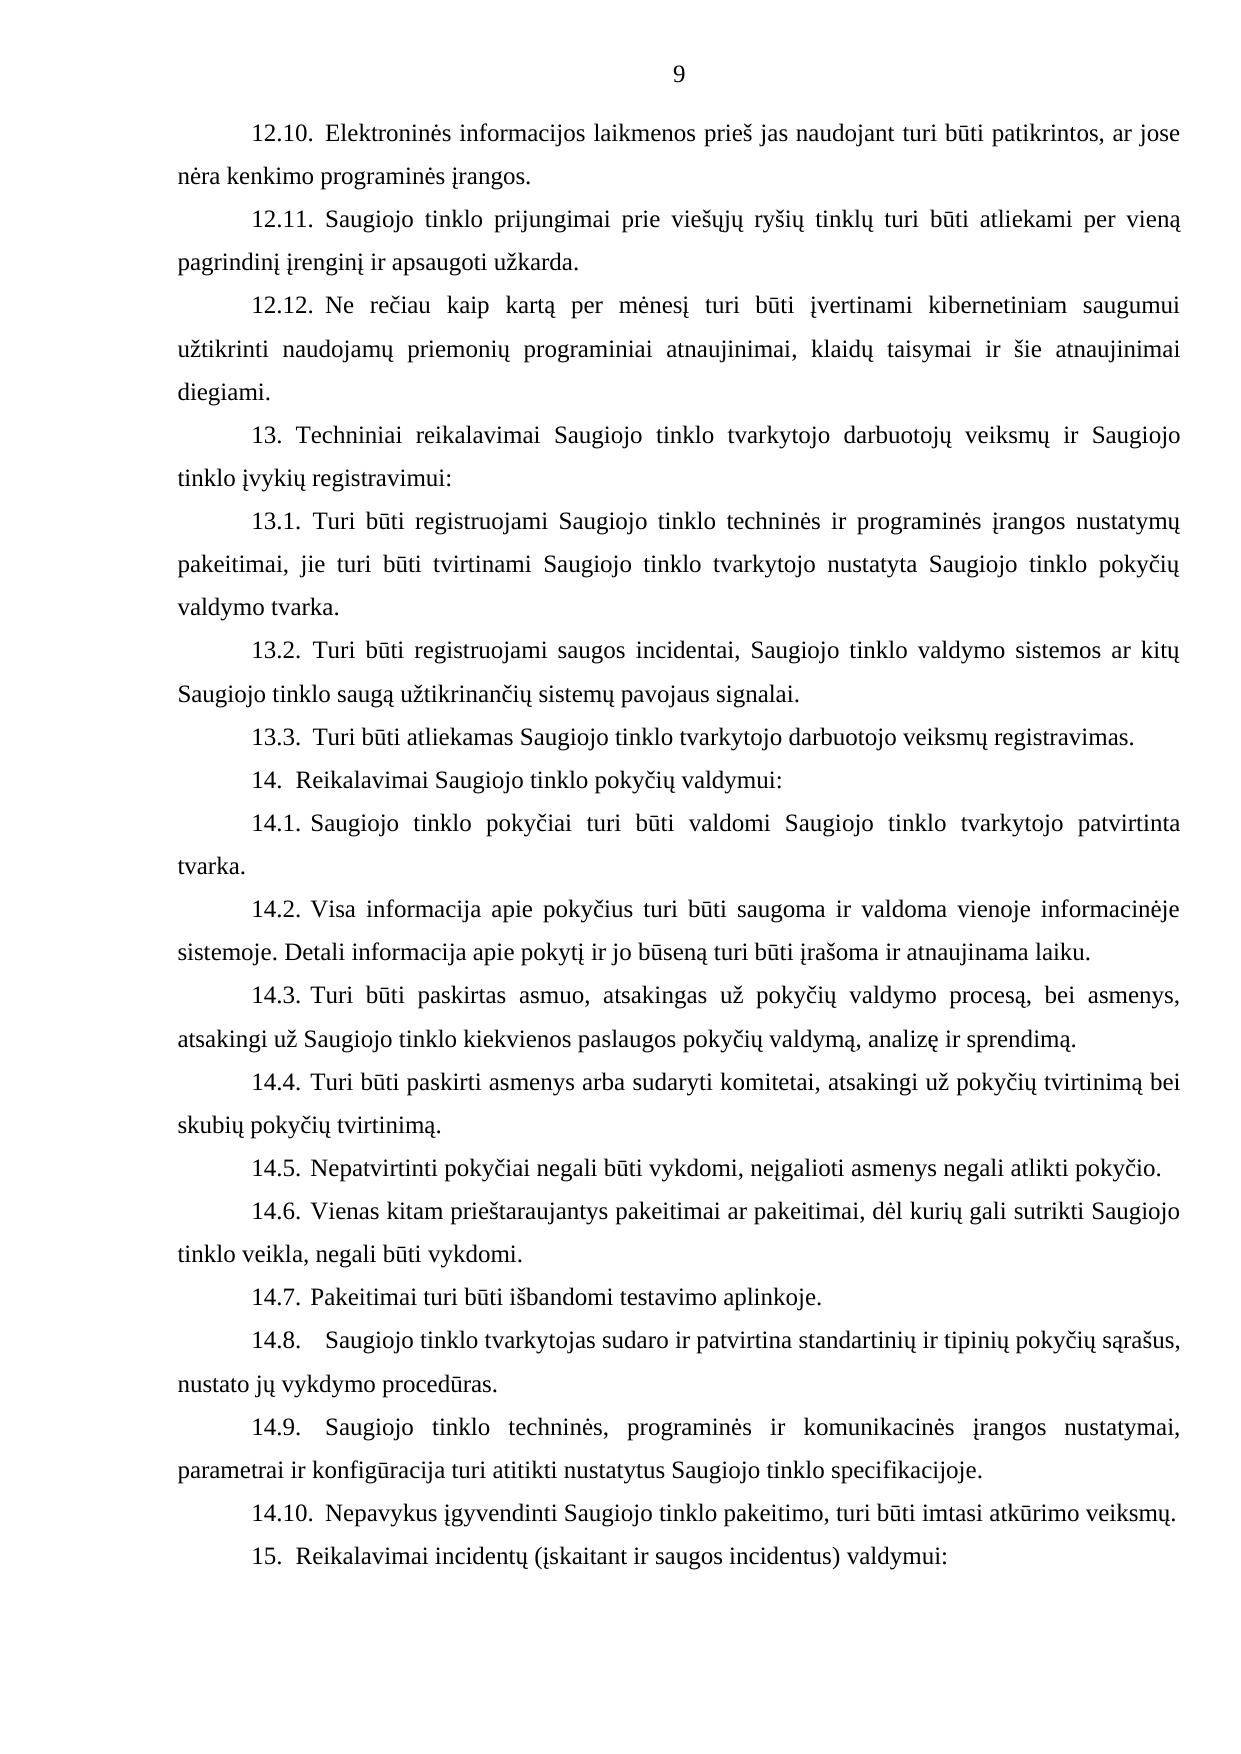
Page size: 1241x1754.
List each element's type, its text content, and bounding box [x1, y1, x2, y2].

text 14.7. Pakeitimai turi būti išbandomi testavimo aplinkoje. [177, 1282, 1181, 1311]
text 12.11. Saugiojo tinklo prijungimai prie viešųjų ryšių tinklų turi būti atliekami per vieną pagrindinį įrenginį ir apsaugoti užkarda. [177, 204, 1181, 276]
text 14.9. Saugiojo tinklo techninės, programinės ir komunikacinės įrangos nustatymai, parametrai ir konfigūracija turi atitikti nustatytus Saugiojo tinklo specifikacijoje. [177, 1412, 1181, 1484]
text 13.1. Turi būti registruojami Saugiojo tinklo techninės ir programinės įrangos nustatymų pakeitimai, jie turi būti tvirtinami Saugiojo tinklo tvarkytojo nustatyta Saugiojo tinklo pokyčių valdymo tvarka. [177, 506, 1181, 621]
text 14. Reikalavimai Saugiojo tinklo pokyčių valdymui: [177, 765, 1181, 794]
text 12.10. Elektroninės informacijos laikmenos prieš jas naudojant turi būti patikrintos, ar jose nėra kenkimo programinės įrangos. [177, 118, 1181, 190]
text 13.3. Turi būti atliekamas Saugiojo tinklo tvarkytojo darbuotojo veiksmų registravimas. [177, 722, 1181, 751]
text 14.5. Nepatvirtinti pokyčiai negali būti vykdomi, neįgalioti asmenys negali atlikti pokyčio. [177, 1153, 1181, 1182]
text 14.10. Nepavykus įgyvendinti Saugiojo tinklo pakeitimo, turi būti imtasi atkūrimo veiksmų. [177, 1498, 1181, 1527]
text 14.3. Turi būti paskirtas asmuo, atsakingas už pokyčių valdymo procesą, bei asmenys, atsakingi už Saugiojo tinklo kiekvienos paslaugos pokyčių valdymą, analizę ir sprendimą. [177, 981, 1181, 1052]
text 12.12. Ne rečiau kaip kartą per mėnesį turi būti įvertinami kibernetiniam saugumui užtikrinti naudojamų priemonių programiniai atnaujinimai, klaidų taisymai ir šie atnaujinimai diegiami. [177, 291, 1181, 406]
text 14.4. Turi būti paskirti asmenys arba sudaryti komitetai, atsakingi už pokyčių tvirtinimą bei skubių pokyčių tvirtinimą. [177, 1067, 1181, 1139]
text 14.6. Vienas kitam prieštaraujantys pakeitimai ar pakeitimai, dėl kurių gali sutrikti Saugiojo tinklo veikla, negali būti vykdomi. [177, 1196, 1181, 1268]
text 13. Techniniai reikalavimai Saugiojo tinklo tvarkytojo darbuotojų veiksmų ir Saugiojo tinklo įvykių registravimui: [177, 420, 1181, 492]
text 14.1. Saugiojo tinklo pokyčiai turi būti valdomi Saugiojo tinklo tvarkytojo patvirtinta tvarka. [177, 808, 1181, 880]
text 15. Reikalavimai incidentų (įskaitant ir saugos incidentus) valdymui: [177, 1541, 1181, 1570]
text 13.2. Turi būti registruojami saugos incidentai, Saugiojo tinklo valdymo sistemos ar kitų Saugiojo tinklo saugą užtikrinančių sistemų pavojaus signalai. [177, 636, 1181, 707]
text 14.8. Saugiojo tinklo tvarkytojas sudaro ir patvirtina standartinių ir tipinių pokyčių sąrašus, nustato jų vykdymo procedūras. [177, 1326, 1181, 1397]
text 14.2. Visa informacija apie pokyčius turi būti saugoma ir valdoma vienoje informacinėje sistemoje. Detali informacija apie pokytį ir jo būseną turi būti įrašoma ir atnaujinama laiku. [177, 894, 1181, 966]
